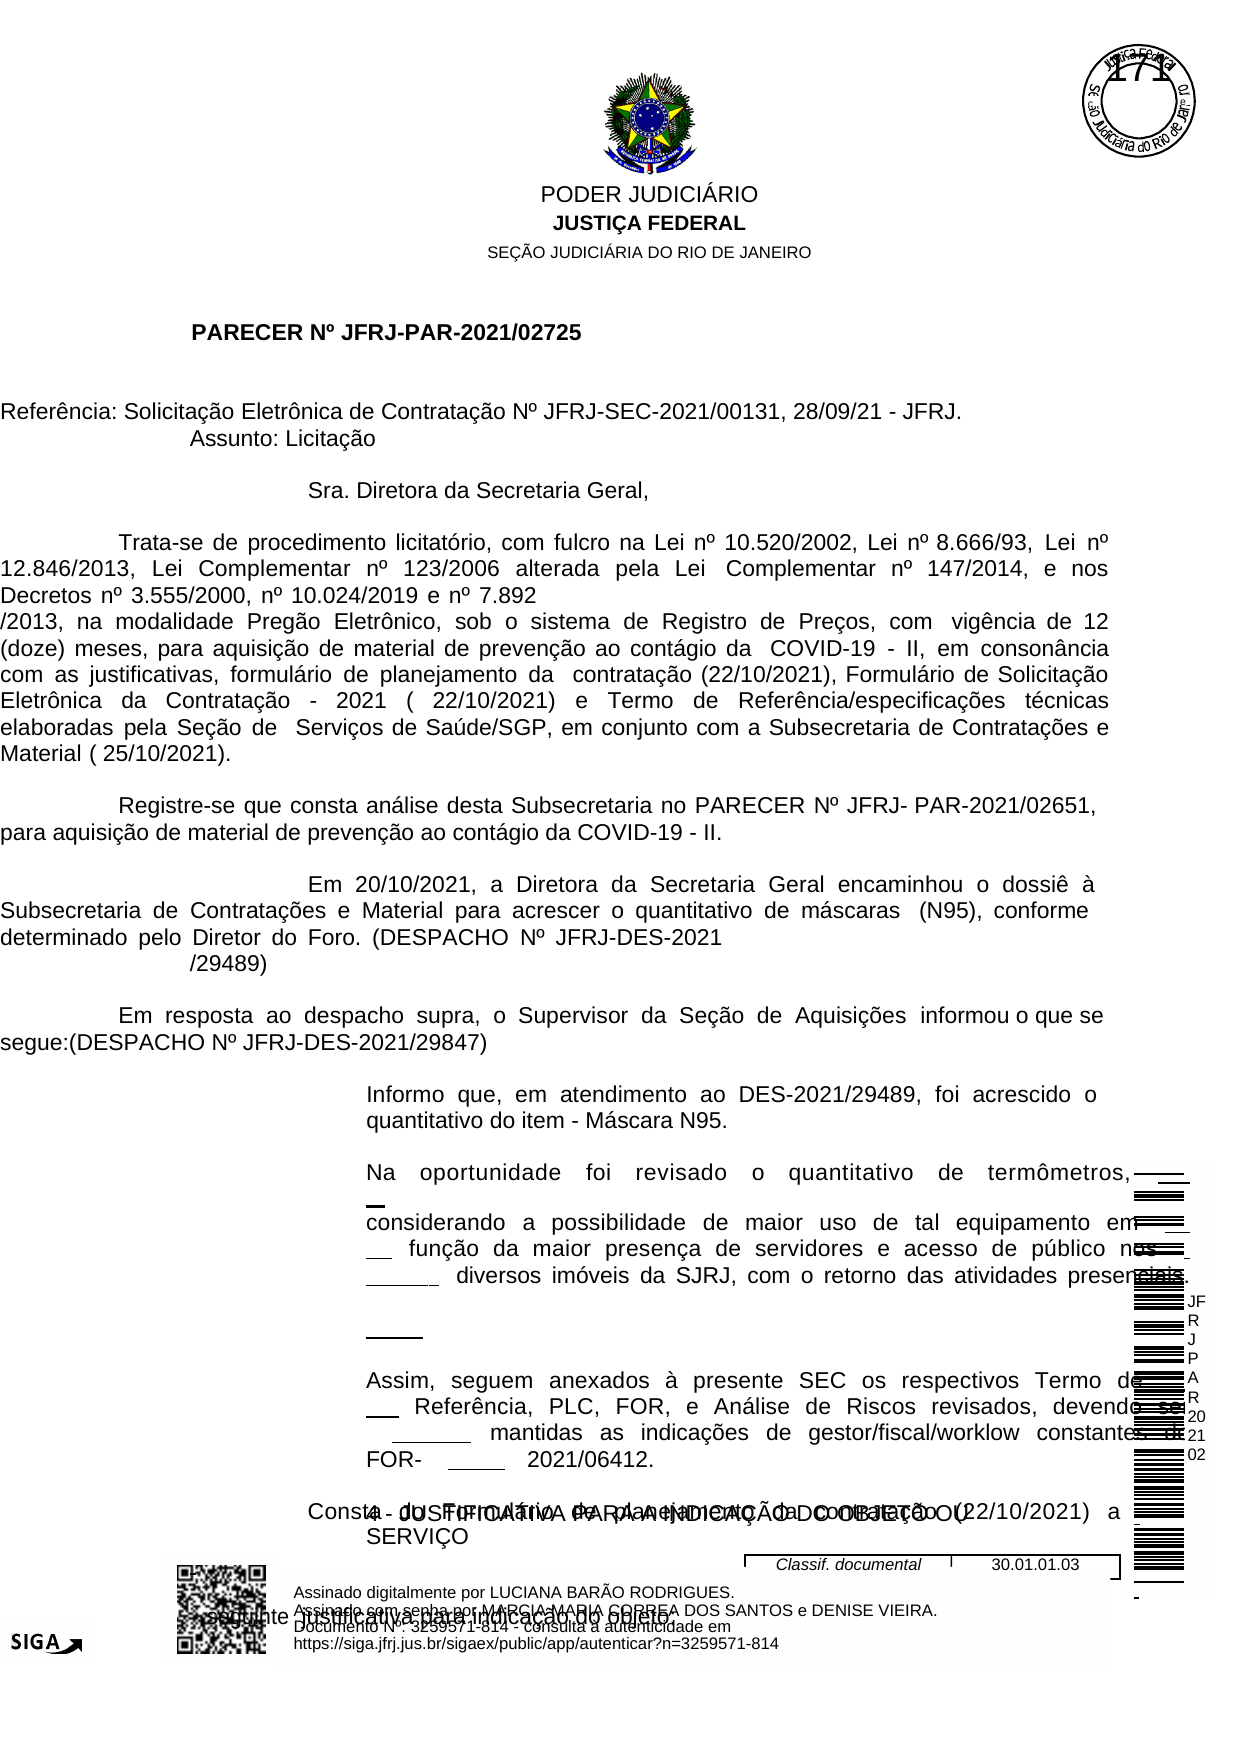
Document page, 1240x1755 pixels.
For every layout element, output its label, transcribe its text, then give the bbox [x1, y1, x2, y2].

text JUSTIÇA FEDERAL [222, 211, 1077, 235]
text PARECER Nº JFRJ-PAR-2021/02725 [191, 319, 1239, 345]
text JFRJPAR202102725A [1187, 1292, 1206, 1464]
text Assunto: Licitação [189, 424, 1239, 451]
text /29489) [189, 950, 1239, 976]
text SEÇÃO JUDICIÁRIA DO RIO DE JANEIRO [222, 243, 1077, 262]
text e [1180, 96, 1192, 105]
text Referência: Solicitação Eletrônica de Contratação Nº JFRJ-SEC-2021/00131, 28/09/21 - JFRJ. [0, 398, 1109, 424]
text Em resposta ao despacho supra, o Supervisor da Seção de Aquisições informou o que se segue:(DESPACHO Nº JFRJ-DES-2021/29847) [0, 1002, 1109, 1055]
text PODER JUDICIÁRIO [222, 181, 1077, 207]
text Subsecretaria de Contratações e Material para acrescer o quantitativo de máscaras (N95), conforme determinado pelo Diretor do Foro. (DESPACHO Nº JFRJ-DES-2021 [0, 897, 1109, 950]
text Informo que, em atendimento ao DES-2021/29489, foi acrescido o quantitativo do item - Máscara N95. [366, 1081, 1109, 1133]
text Em 20/10/2021, a Diretora da Secretaria Geral encaminhou o dossiê à [308, 871, 1239, 897]
text Registre-se que consta análise desta Subsecretaria no PARECER Nº JFRJ- PAR-2021/02651, para aquisição de material de prevenção ao contágio da COVID-19 - II. [0, 792, 1109, 845]
text /2013, na modalidade Pregão Eletrônico, sob o sistema de Registro de Preços, com vigência de 12 (doze) meses, para aquisição de material de prevenção ao contágio da COVID-19 - II, em consonância com as justificativas, formulário de planejamento da contratação (22/10/2021), Formulário de Solicitação Eletrônica da Contratação - 2021 ( 22/10/2021) e Termo de Referência/especificações técnicas elaboradas pela Seção de Serviços de Saúde/SGP, em conjunto com a Subsecretaria de Contratações e Material ( 25/10/2021). [0, 608, 1109, 766]
text ç [1088, 97, 1100, 106]
text Sra. Diretora da Secretaria Geral, [308, 477, 1239, 503]
text Trata-se de procedimento licitatório, com fulcro na Lei nº 10.520/2002, Lei nº 8.666/93, Lei nº 12.846/2013, Lei Complementar nº 123/2006 alterada pela Lei Complementar nº 147/2014, e nos Decretos nº 3.555/2000, nº 10.024/2019 e nº 7.892 [0, 529, 1109, 608]
